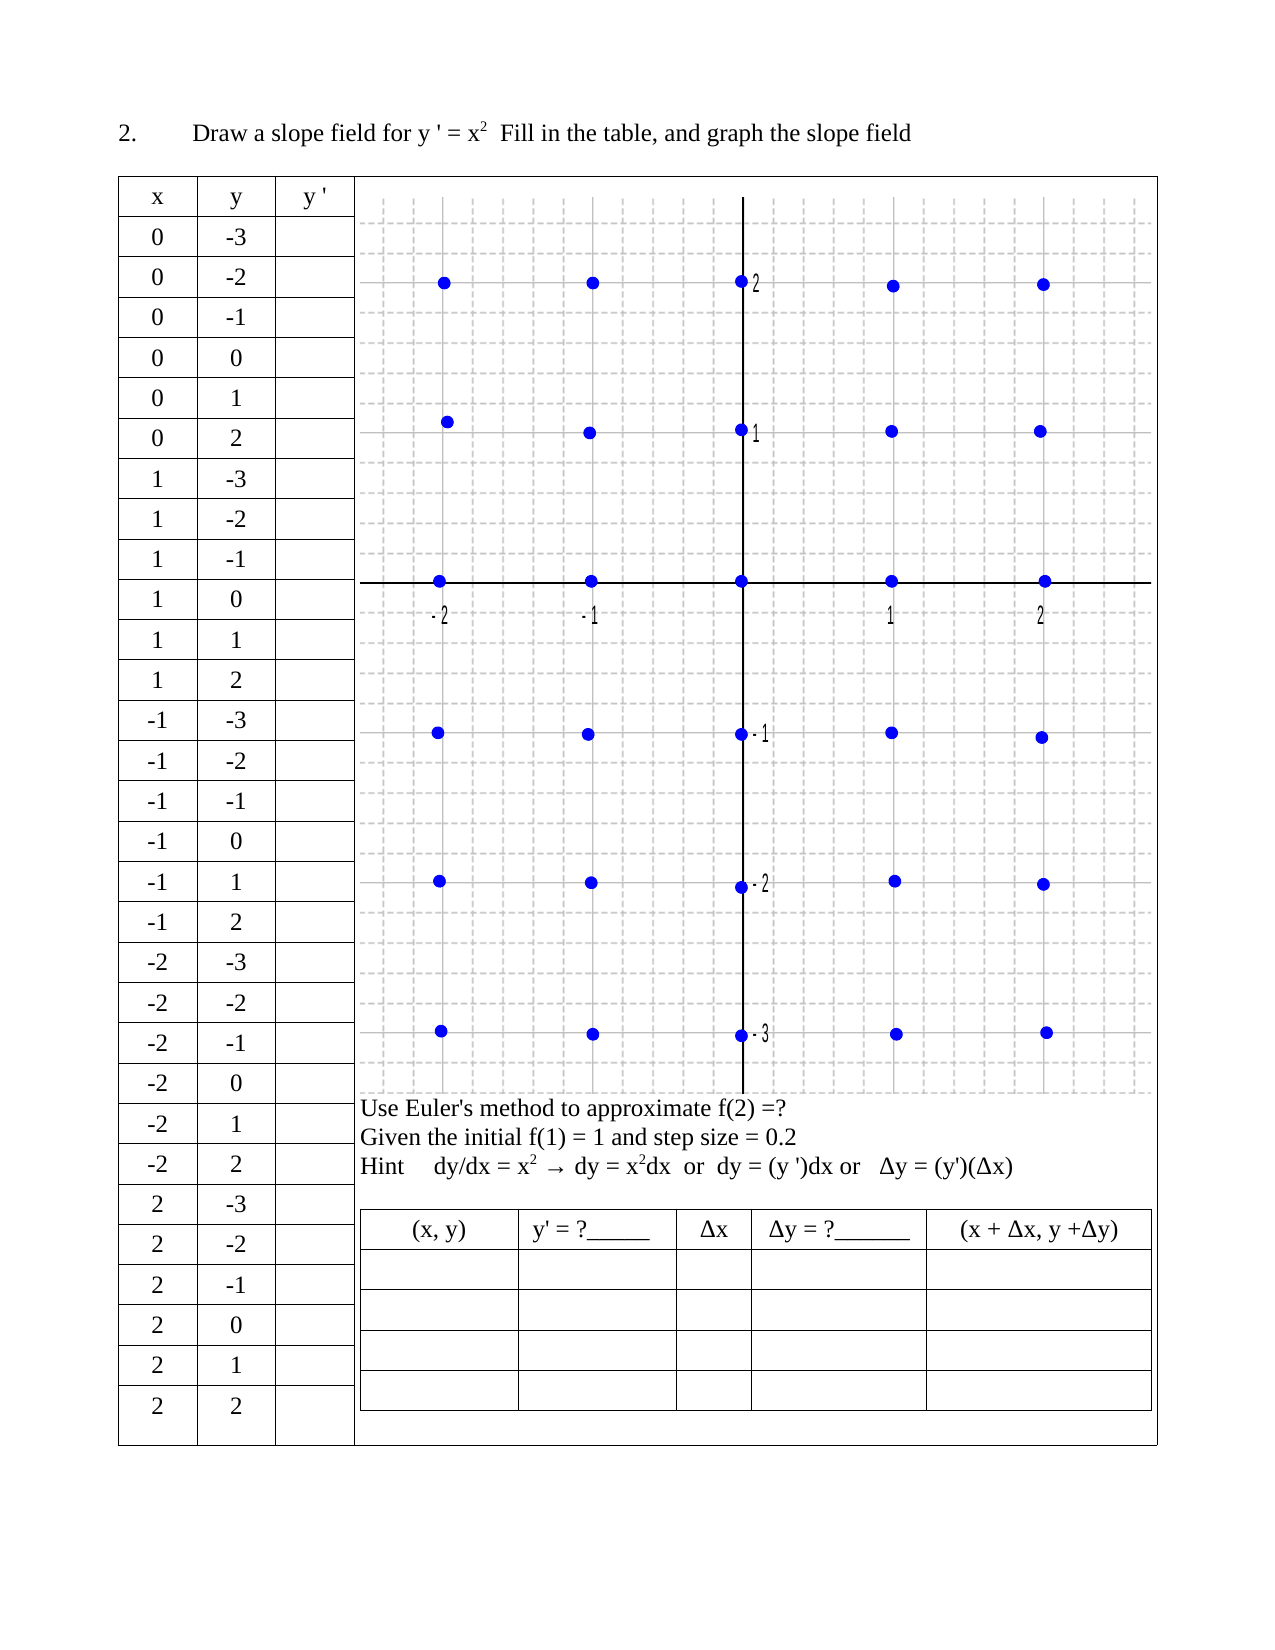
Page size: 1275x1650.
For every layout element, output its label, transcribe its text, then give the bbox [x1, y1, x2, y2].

table_cell -2 [119, 1064, 197, 1103]
table_cell [276, 862, 354, 901]
table_cell [361, 1371, 518, 1410]
table_cell 1 [119, 580, 197, 619]
table_cell [677, 1371, 751, 1410]
table_cell -2 [198, 499, 275, 538]
table_cell -2 [119, 1144, 197, 1183]
table_cell [927, 1331, 1151, 1370]
table_cell [677, 1331, 751, 1370]
table_cell 0 [119, 217, 197, 256]
table_cell -1 [198, 1265, 275, 1304]
table_cell 2 [198, 902, 275, 942]
table_cell -1 [198, 1023, 275, 1062]
table_cell 0 [119, 419, 197, 458]
table_cell [276, 257, 354, 297]
table_cell [752, 1331, 926, 1370]
table_cell 1 [119, 620, 197, 659]
table_cell -3 [198, 459, 275, 498]
table_cell [276, 419, 354, 458]
table_cell -3 [198, 1185, 275, 1224]
table_cell [752, 1250, 926, 1289]
table_cell 1 [198, 862, 275, 901]
table_cell [276, 338, 354, 377]
table_cell -1 [198, 540, 275, 579]
table_cell [276, 580, 354, 619]
table_cell 2 [119, 1386, 197, 1445]
table_cell [361, 1331, 518, 1370]
table_cell 0 [198, 822, 275, 861]
table_cell -2 [198, 1225, 275, 1264]
table_cell 1 [119, 499, 197, 538]
table_cell [276, 1386, 354, 1445]
table_cell [519, 1371, 676, 1410]
table_cell 2 [198, 660, 275, 700]
table_cell [276, 660, 354, 700]
table_cell 2 [119, 1185, 197, 1224]
table_cell -1 [119, 701, 197, 740]
table_cell 0 [119, 338, 197, 377]
table_cell [276, 701, 354, 740]
table_cell 0 [119, 298, 197, 337]
table_cell -1 [198, 781, 275, 821]
table_cell [677, 1250, 751, 1289]
table_cell 1 [198, 620, 275, 659]
table_cell [276, 983, 354, 1022]
table_cell -2 [119, 983, 197, 1022]
table_cell [519, 1331, 676, 1370]
table_cell 0 [119, 378, 197, 417]
table_cell 2 [119, 1305, 197, 1345]
table_cell 2 [119, 1225, 197, 1264]
table_cell [276, 1185, 354, 1224]
table_cell -2 [119, 1023, 197, 1062]
table_cell 0 [198, 1305, 275, 1345]
table_cell 0 [119, 257, 197, 297]
table_cell [276, 902, 354, 942]
table_cell 2 [198, 1144, 275, 1183]
table_header y ' [276, 177, 354, 216]
table_cell 1 [119, 459, 197, 498]
table_cell 0 [198, 1064, 275, 1103]
table_cell 2 [119, 1265, 197, 1304]
table_cell -1 [119, 862, 197, 901]
table_cell -2 [198, 741, 275, 780]
table_cell [276, 1064, 354, 1103]
table_cell [276, 943, 354, 982]
table_cell 0 [198, 338, 275, 377]
table_cell [276, 459, 354, 498]
table_cell 1 [198, 378, 275, 417]
table_cell -2 [119, 943, 197, 982]
table_cell -3 [198, 943, 275, 982]
table_cell [752, 1371, 926, 1410]
table_cell -1 [198, 298, 275, 337]
table_cell 1 [198, 1104, 275, 1143]
table_cell -2 [198, 983, 275, 1022]
table_cell [276, 620, 354, 659]
table_header Use Euler's method to approximate f(2) =? Given the initial f(1) = 1 and step size = 0.2 Hint dy/dx = x2 → dy = x2dx or dy = (y ')dx or Δy = (y')(Δx) [355, 177, 1157, 1445]
table_cell -1 [119, 822, 197, 861]
table_cell 2 [198, 1386, 275, 1445]
table_header (x + Δx, y +Δy) [927, 1210, 1151, 1249]
table_cell [276, 499, 354, 538]
table_cell [752, 1290, 926, 1329]
table_cell 1 [198, 1346, 275, 1385]
table_cell -2 [119, 1104, 197, 1143]
table_cell [276, 1305, 354, 1345]
table_cell [276, 298, 354, 337]
table_header Δx [677, 1210, 751, 1249]
table_header x [119, 177, 197, 216]
table_cell [276, 781, 354, 821]
table_cell [276, 1265, 354, 1304]
table_cell [276, 378, 354, 417]
table_cell -3 [198, 701, 275, 740]
table_header y' = ?_____ [519, 1210, 676, 1249]
table_cell 1 [119, 540, 197, 579]
table_cell [927, 1371, 1151, 1410]
table_cell [927, 1250, 1151, 1289]
table_cell -1 [119, 741, 197, 780]
table_cell [276, 741, 354, 780]
table_cell 0 [198, 580, 275, 619]
table_header y [198, 177, 275, 216]
table_header (x, y) [361, 1210, 518, 1249]
table_cell [361, 1290, 518, 1329]
table_cell [276, 1225, 354, 1264]
table_cell 1 [119, 660, 197, 700]
table_cell [276, 1346, 354, 1385]
table_cell [361, 1250, 518, 1289]
table_cell [276, 1144, 354, 1183]
table_cell [519, 1250, 676, 1289]
table_cell -3 [198, 217, 275, 256]
table_cell -2 [198, 257, 275, 297]
table_cell -1 [119, 902, 197, 942]
table_cell [276, 540, 354, 579]
table_cell [519, 1290, 676, 1329]
table_cell [276, 1023, 354, 1062]
table_cell 2 [198, 419, 275, 458]
table_cell [276, 217, 354, 256]
table_cell [276, 1104, 354, 1143]
table_cell -1 [119, 781, 197, 821]
table_cell 2 [119, 1346, 197, 1385]
table_header Δy = ?______ [752, 1210, 926, 1249]
table_cell [927, 1290, 1151, 1329]
table_cell [677, 1290, 751, 1329]
table_cell [276, 822, 354, 861]
text 2. Draw a slope field for y ' = x2 Fill in the table, and graph the slope field [118, 118, 1157, 147]
